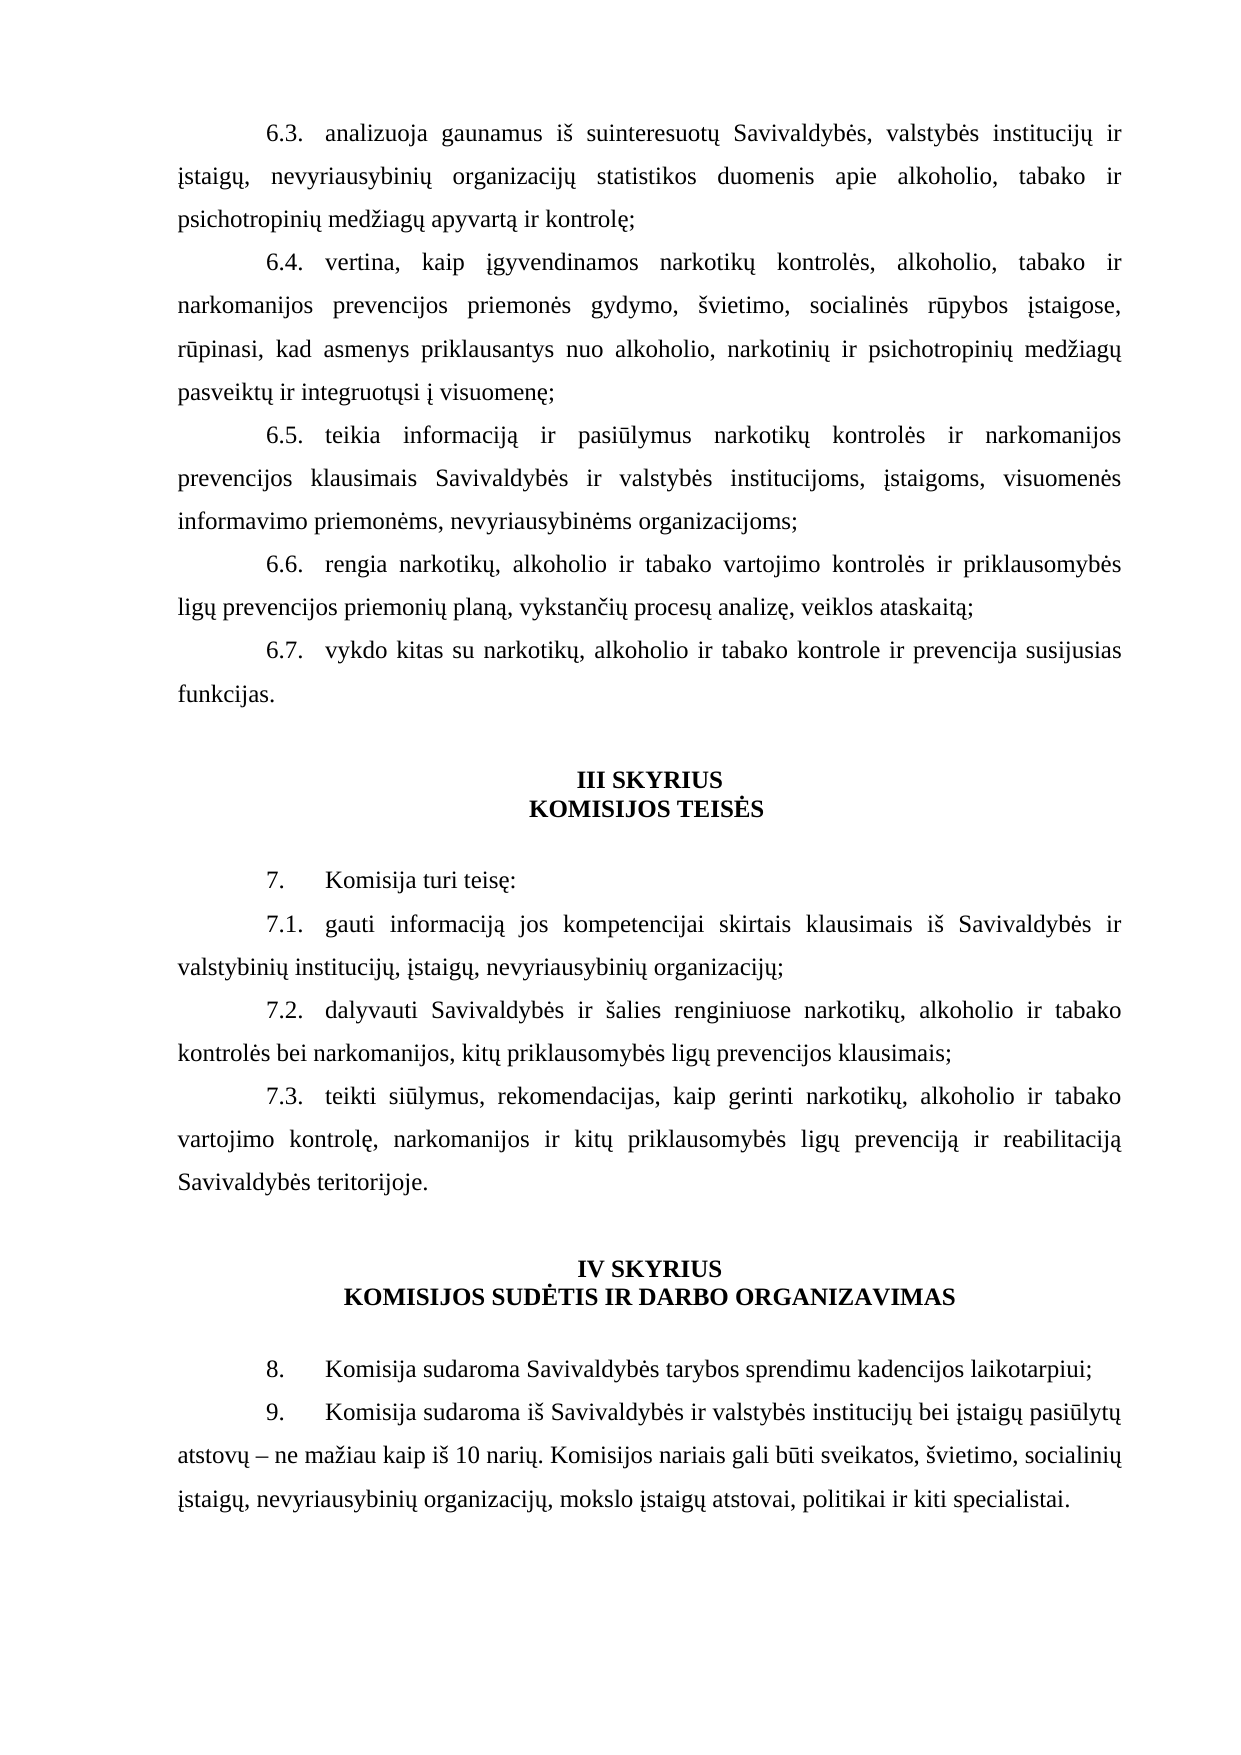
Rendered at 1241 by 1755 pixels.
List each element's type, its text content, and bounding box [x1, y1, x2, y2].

text 6.3. analizuoja gaunamus iš suinteresuotų Savivaldybės, valstybės institucijų ir įstaigų, nevyriausybinių organizacijų statistikos duomenis apie alkoholio, tabako ir psichotropinių medžiagų apyvartą ir kontrolę; [177, 118, 1122, 233]
text 7.1. gauti informaciją jos kompetencijai skirtais klausimais iš Savivaldybės ir valstybinių institucijų, įstaigų, nevyriausybinių organizacijų; [177, 909, 1122, 981]
text III SKYRIUS [177, 765, 1122, 794]
text IV SKYRIUS [177, 1254, 1122, 1282]
text 7.2. dalyvauti Savivaldybės ir šalies renginiuose narkotikų, alkoholio ir tabako kontrolės bei narkomanijos, kitų priklausomybės ligų prevencijos klausimais; [177, 995, 1122, 1067]
text 6.6. rengia narkotikų, alkoholio ir tabako vartojimo kontrolės ir priklausomybės ligų prevencijos priemonių planą, vykstančių procesų analizę, veiklos ataskaitą; [177, 549, 1122, 621]
text KOMISIJOS TEISĖS [177, 794, 1122, 822]
text 6.7. vykdo kitas su narkotikų, alkoholio ir tabako kontrole ir prevencija susijusias funkcijas. [177, 636, 1122, 707]
text 6.5. teikia informaciją ir pasiūlymus narkotikų kontrolės ir narkomanijos prevencijos klausimais Savivaldybės ir valstybės institucijoms, įstaigoms, visuomenės informavimo priemonėms, nevyriausybinėms organizacijoms; [177, 420, 1122, 535]
text 7. Komisija turi teisę: [177, 866, 1122, 894]
text 9. Komisija sudaroma iš Savivaldybės ir valstybės institucijų bei įstaigų pasiūlytų atstovų – ne mažiau kaip iš 10 narių. Komisijos nariais gali būti sveikatos, švietimo, socialinių įstaigų, nevyriausybinių organizacijų, mokslo įstaigų atstovai, politikai ir kiti specialistai. [177, 1397, 1122, 1512]
text KOMISIJOS SUDĖTIS IR DARBO ORGANIZAVIMAS [177, 1282, 1122, 1311]
text 8. Komisija sudaroma Savivaldybės tarybos sprendimu kadencijos laikotarpiui; [177, 1354, 1122, 1383]
text 7.3. teikti siūlymus, rekomendacijas, kaip gerinti narkotikų, alkoholio ir tabako vartojimo kontrolę, narkomanijos ir kitų priklausomybės ligų prevenciją ir reabilitaciją Savivaldybės teritorijoje. [177, 1081, 1122, 1196]
text 6.4. vertina, kaip įgyvendinamos narkotikų kontrolės, alkoholio, tabako ir narkomanijos prevencijos priemonės gydymo, švietimo, socialinės rūpybos įstaigose, rūpinasi, kad asmenys priklausantys nuo alkoholio, narkotinių ir psichotropinių medžiagų pasveiktų ir integruotųsi į visuomenę; [177, 247, 1122, 406]
